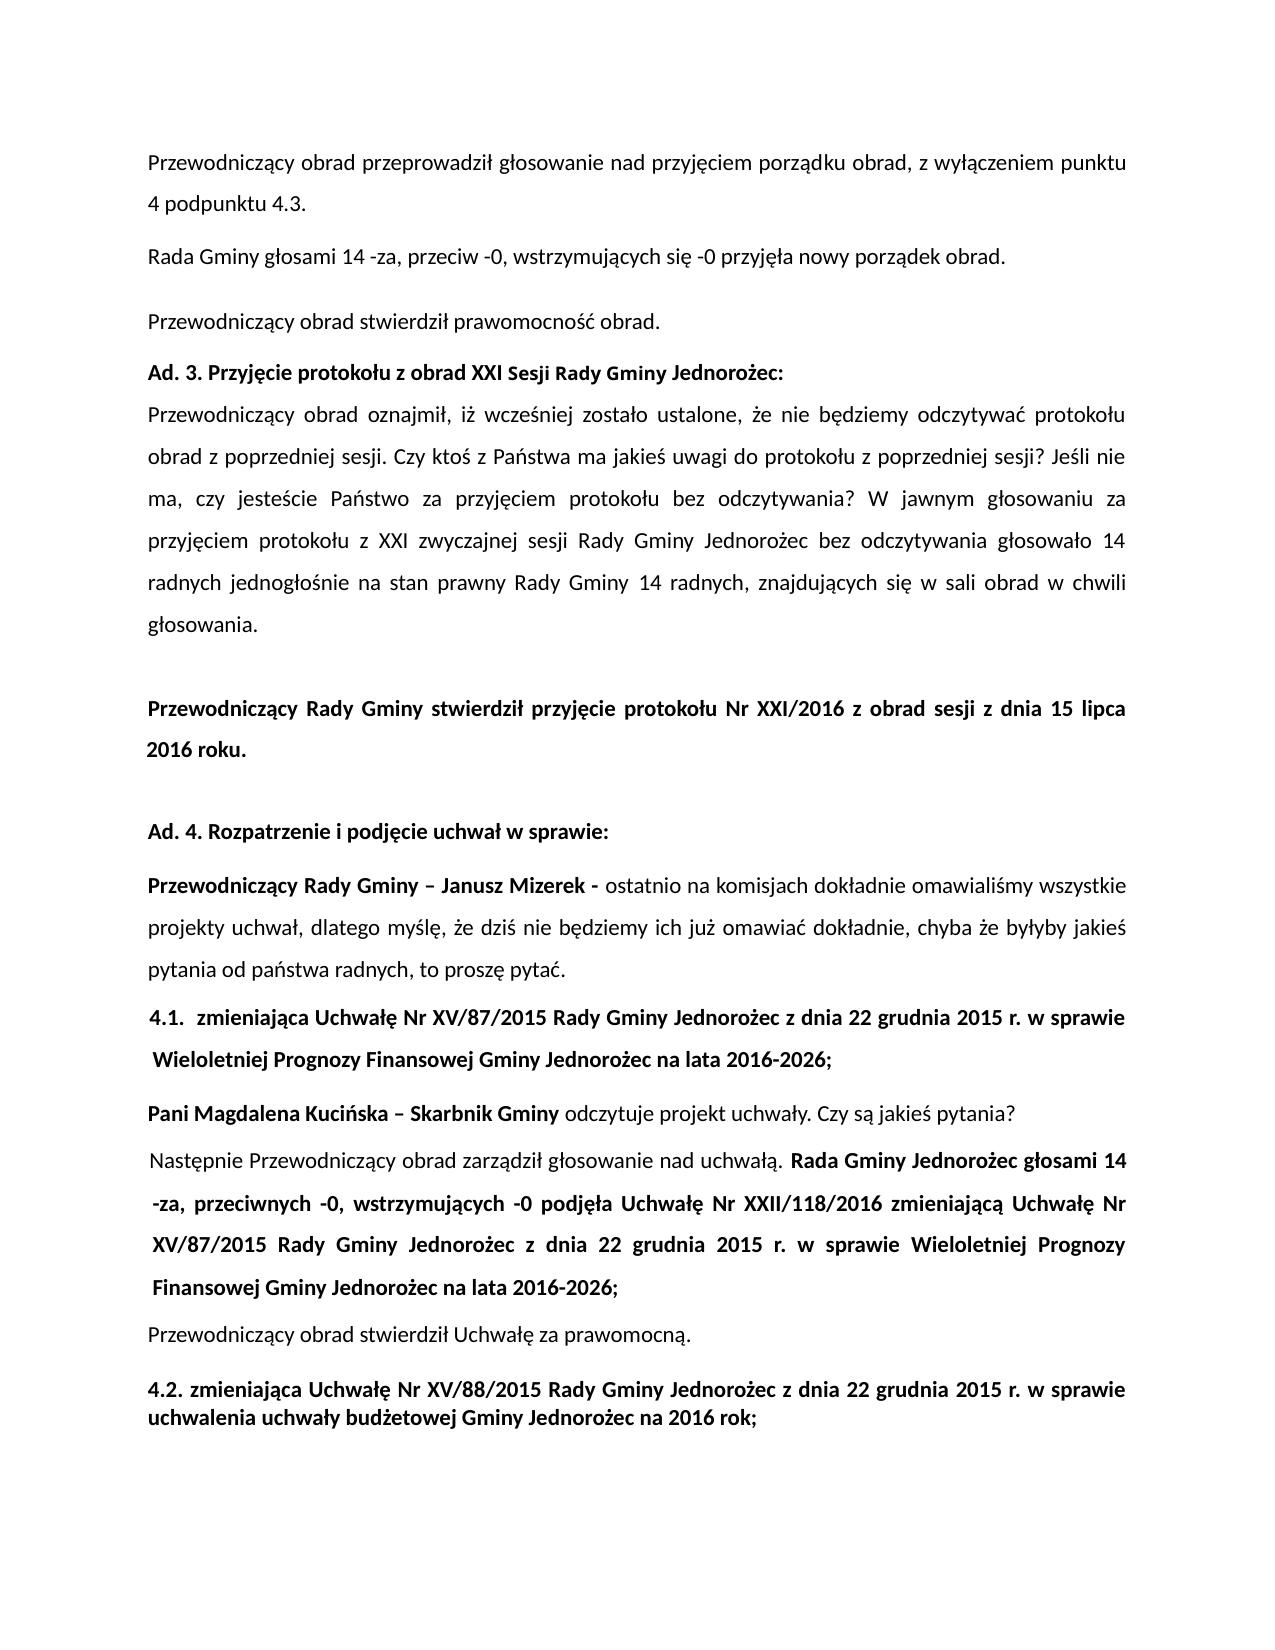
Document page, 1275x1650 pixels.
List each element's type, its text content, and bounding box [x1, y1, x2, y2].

text Ad. 3. Przyjęcie protokołu z obrad XXI Sesji Rady Gminy Jednorożec: [148, 358, 1127, 386]
text Pani Magdalena Kucińska – Skarbnik Gminy odczytuje projekt uchwały. Czy są jakieś pytania? [148, 1099, 1127, 1127]
text Rada Gminy głosami 14 -za, przeciw -0, wstrzymujących się -0 przyjęła nowy porządek obrad. [148, 242, 1127, 270]
text Ad. 4. Rozpatrzenie i podjęcie uchwał w sprawie: [148, 817, 1127, 845]
text Przewodniczący Rady Gminy – Janusz Mizerek - ostatnio na komisjach dokładnie omawialiśmy wszystkie projekty uchwał, dlatego myślę, że dziś nie będziemy ich już omawiać dokładnie, chyba że byłyby jakieś pytania od państwa radnych, to proszę pytać. [148, 871, 1127, 983]
text 4.2. zmieniająca Uchwałę Nr XV/88/2015 Rady Gminy Jednorożec z dnia 22 grudnia 2015 r. w sprawie uchwalenia uchwały budżetowej Gminy Jednorożec na 2016 rok; [148, 1375, 1127, 1431]
text Przewodniczący obrad przeprowadził głosowanie nad przyjęciem porządku obrad, z wyłączeniem punktu 4 podpunktu 4.3. [148, 148, 1127, 218]
text Przewodniczący Rady Gminy stwierdził przyjęcie protokołu Nr XXI/2016 z obrad sesji z dnia 15 lipca 2016 roku. [146, 694, 1127, 764]
text Przewodniczący obrad stwierdził prawomocność obrad. [148, 307, 1127, 335]
text Przewodniczący obrad oznajmił, iż wcześniej zostało ustalone, że nie będziemy odczytywać protokołu obrad z poprzedniej sesji. Czy ktoś z Państwa ma jakieś uwagi do protokołu z poprzedniej sesji? Jeśli nie ma, czy jesteście Państwo za przyjęciem protokołu bez odczytywania? W jawnym głosowaniu za przyjęciem protokołu z XXI zwyczajnej sesji Rady Gminy Jednorożec bez odczytywania głosowało 14 radnych jednogłośnie na stan prawny Rady Gminy 14 radnych, znajdujących się w sali obrad w chwili głosowania. [148, 400, 1127, 638]
text Następnie Przewodniczący obrad zarządził głosowanie nad uchwałą. Rada Gminy Jednorożec głosami 14 -za, przeciwnych -0, wstrzymujących -0 podjęła Uchwałę Nr XXII/118/2016 zmieniającą Uchwałę Nr XV/87/2015 Rady Gminy Jednorożec z dnia 22 grudnia 2015 r. w sprawie Wieloletniej Prognozy Finansowej Gminy Jednorożec na lata 2016-2026; [149, 1147, 1127, 1301]
text Przewodniczący obrad stwierdził Uchwałę za prawomocną. [148, 1321, 1127, 1348]
text 4.1. zmieniająca Uchwałę Nr XV/87/2015 Rady Gminy Jednorożec z dnia 22 grudnia 2015 r. w sprawie Wieloletniej Prognozy Finansowej Gminy Jednorożec na lata 2016-2026; [149, 1003, 1127, 1073]
